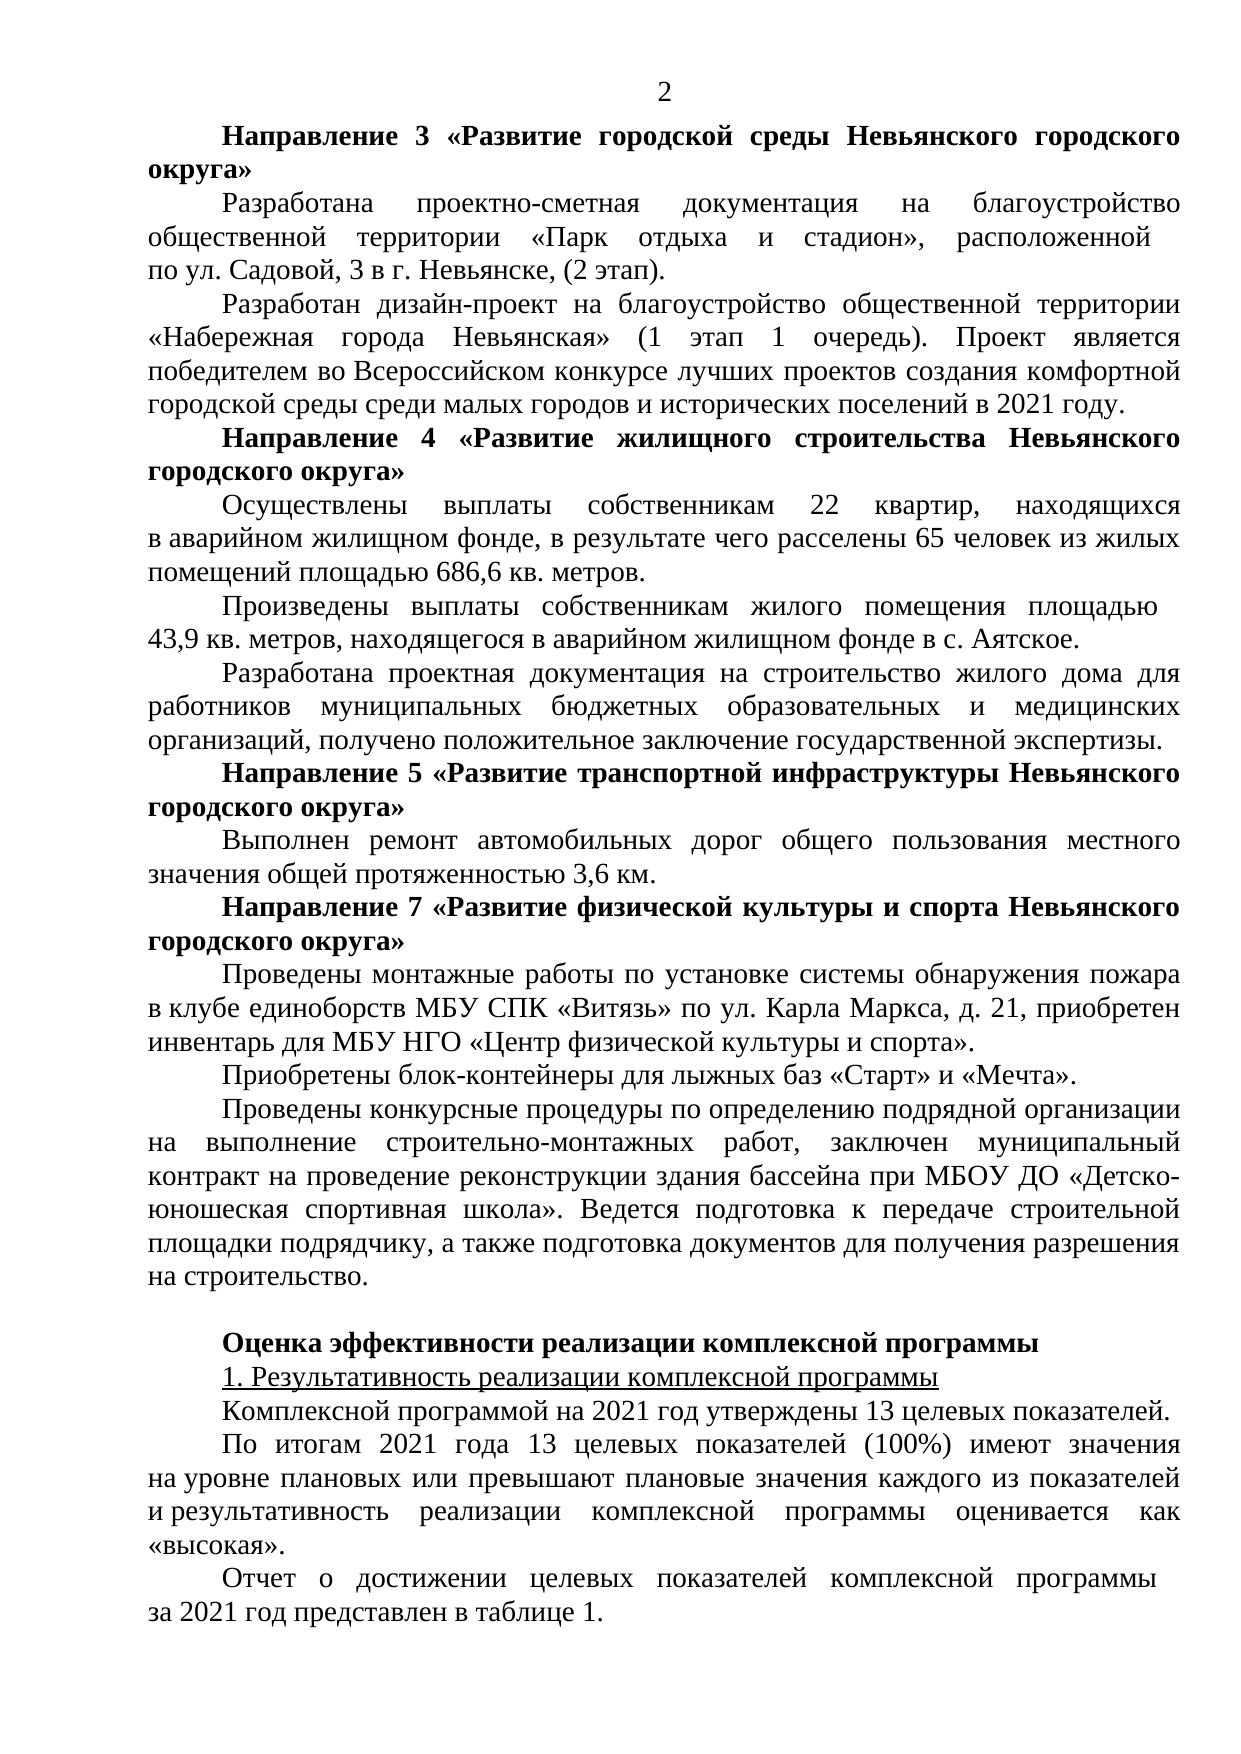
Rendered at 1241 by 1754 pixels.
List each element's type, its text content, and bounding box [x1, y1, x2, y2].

text Направление 4 «Развитие жилищного строительства Невьянского городского округа» [148, 420, 1181, 487]
text Приобретены блок-контейнеры для лыжных баз «Старт» и «Мечта». [148, 1057, 1181, 1091]
text Направление 3 «Развитие городской среды Невьянского городского округа» [148, 118, 1181, 185]
text Разработана проектно-сметная документация на благоустройство общественной территории «Парк отдыха и стадион», расположенной по ул. Садовой, 3 в г. Невьянске, (2 этап). [148, 185, 1181, 286]
text 1. Результативность реализации комплексной программы [222, 1359, 1181, 1393]
text По итогам 2021 года 13 целевых показателей (100%) имеют значения на уровне плановых или превышают плановые значения каждого из показателей и результативность реализации комплексной программы оценивается как «высокая». [148, 1426, 1181, 1560]
text Отчет о достижении целевых показателей комплексной программы за 2021 год представлен в таблице 1. [148, 1560, 1181, 1627]
text Оценка эффективности реализации комплексной программы [148, 1326, 1181, 1359]
text Разработана проектная документация на строительство жилого дома для работников муниципальных бюджетных образовательных и медицинских организаций, получено положительное заключение государственной экспертизы. [148, 655, 1181, 755]
text Разработан дизайн-проект на благоустройство общественной территории «Набережная города Невьянская» (1 этап 1 очередь). Проект является победителем во Всероссийском конкурсе лучших проектов создания комфортной городской среды среди малых городов и исторических поселений в 2021 году. [148, 286, 1181, 420]
text Комплексной программой на 2021 год утверждены 13 целевых показателей. [148, 1393, 1181, 1426]
text Выполнен ремонт автомобильных дорог общего пользования местного значения общей протяженностью 3,6 км. [148, 822, 1181, 889]
text Направление 5 «Развитие транспортной инфраструктуры Невьянского городского округа» [148, 755, 1181, 822]
text Проведены монтажные работы по установке системы обнаружения пожара в клубе единоборств МБУ СПК «Витязь» по ул. Карла Маркса, д. 21, приобретен инвентарь для МБУ НГО «Центр физической культуры и спорта». [148, 957, 1181, 1057]
text Проведены конкурсные процедуры по определению подрядной организации на выполнение строительно-монтажных работ, заключен муниципальный контракт на проведение реконструкции здания бассейна при МБОУ ДО «Детско-юношеская спортивная школа». Ведется подготовка к передаче строительной площадки подрядчику, а также подготовка документов для получения разрешения на строительство. [148, 1091, 1181, 1292]
text Направление 7 «Развитие физической культуры и спорта Невьянского городского округа» [148, 889, 1181, 957]
text Произведены выплаты собственникам жилого помещения площадью 43,9 кв. метров, находящегося в аварийном жилищном фонде в с. Аятское. [148, 588, 1181, 655]
text Осуществлены выплаты собственникам 22 квартир, находящихся в аварийном жилищном фонде, в результате чего расселены 65 человек из жилых помещений площадью 686,6 кв. метров. [148, 487, 1181, 588]
